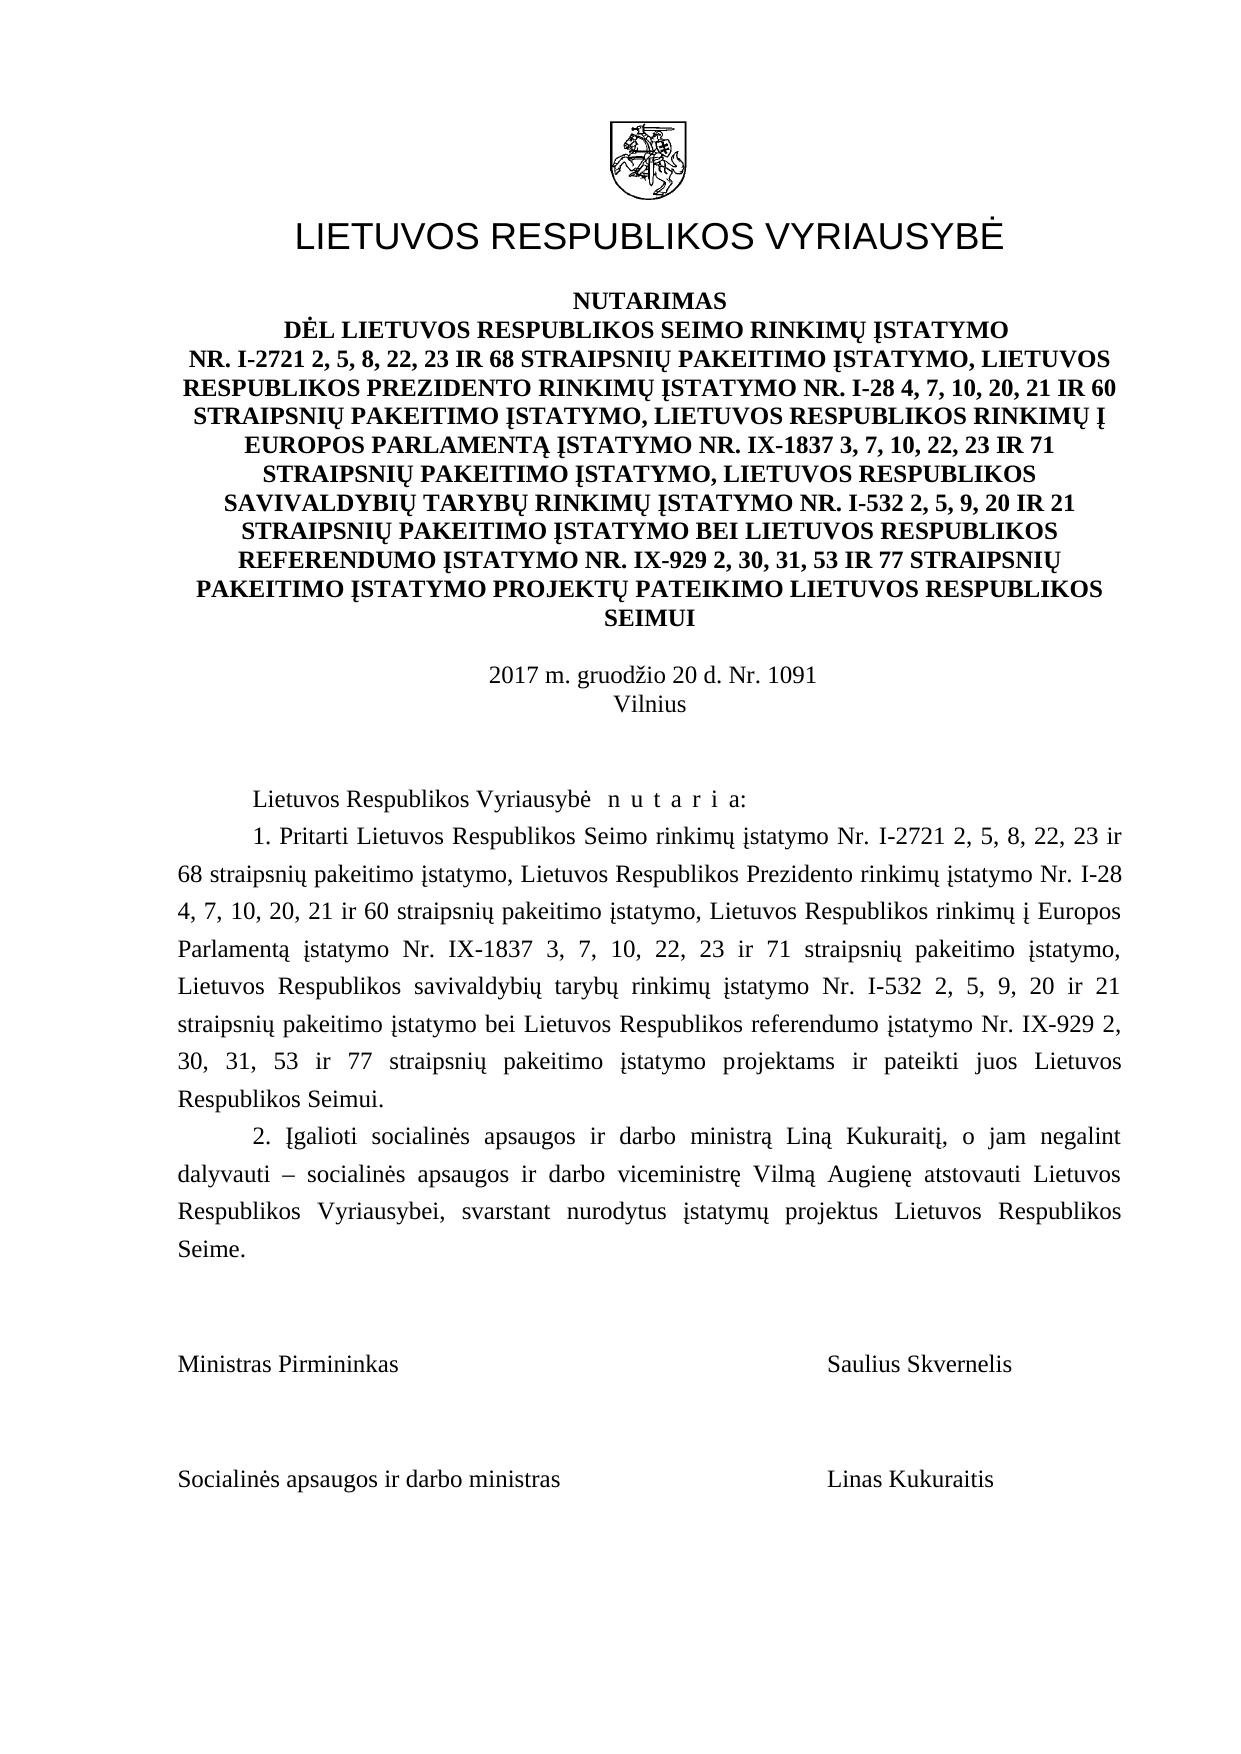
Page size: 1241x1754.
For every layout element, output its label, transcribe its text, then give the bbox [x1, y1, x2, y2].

text Vilnius [177, 689, 1122, 718]
text 1. Pritarti Lietuvos Respublikos Seimo rinkimų įstatymo Nr. I-2721 2, 5, 8, 22, 23 ir 68 straipsnių pakeitimo įstatymo, Lietuvos Respublikos Prezidento rinkimų įstatymo Nr. I-28 4, 7, 10, 20, 21 ir 60 straipsnių pakeitimo įstatymo, Lietuvos Respublikos rinkimų į Europos Parlamentą įstatymo Nr. IX-1837 3, 7, 10, 22, 23 ir 71 straipsnių pakeitimo įstatymo, Lietuvos Respublikos savivaldybių tarybų rinkimų įstatymo Nr. I-532 2, 5, 9, 20 ir 21 straipsnių pakeitimo įstatymo bei Lietuvos Respublikos referendumo įstatymo Nr. IX-929 2, 30, 31, 53 ir 77 straipsnių pakeitimo įstatymo projektams ir pateikti juos Lietuvos Respublikos Seimui. [177, 813, 1122, 1113]
text 2017 m. gruodžio 20 d. Nr. 1091 [177, 660, 1122, 689]
text DĖL LIETUVOS RESPUBLIKOS SEIMO RINKIMŲ ĮSTATYMO [177, 315, 1122, 344]
text Ministras Pirmininkas Saulius Skvernelis [177, 1349, 1122, 1378]
text NR. I-2721 2, 5, 8, 22, 23 IR 68 STRAIPSNIŲ PAKEITIMO ĮSTATYMO, LIETUVOS RESPUBLIKOS PREZIDENTO RINKIMŲ ĮSTATYMO NR. I-28 4, 7, 10, 20, 21 IR 60 STRAIPSNIŲ PAKEITIMO ĮSTATYMO, LIETUVOS RESPUBLIKOS RINKIMŲ Į EUROPOS PARLAMENTĄ ĮSTATYMO NR. IX-1837 3, 7, 10, 22, 23 IR 71 STRAIPSNIŲ PAKEITIMO ĮSTATYMO, LIETUVOS RESPUBLIKOS SAVIVALDYBIŲ TARYBŲ RINKIMŲ ĮSTATYMO NR. I-532 2, 5, 9, 20 IR 21 STRAIPSNIŲ PAKEITIMO ĮSTATYMO BEI LIETUVOS RESPUBLIKOS REFERENDUMO ĮSTATYMO NR. IX-929 2, 30, 31, 53 IR 77 STRAIPSNIŲ PAKEITIMO ĮSTATYMO PROJEKTŲ PATEIKIMO LIETUVOS RESPUBLIKOS SEIMUI [177, 344, 1122, 631]
text 2. Įgalioti socialinės apsaugos ir darbo ministrą Liną Kukuraitį, o jam negalint dalyvauti – socialinės apsaugos ir darbo viceministrę Vilmą Augienę atstovauti Lietuvos Respublikos Vyriausybei, svarstant nurodytus įstatymų projektus Lietuvos Respublikos Seime. [177, 1113, 1122, 1263]
text Lietuvos Respublikos Vyriausybė nutaria: [177, 775, 1122, 813]
text nutarimas [177, 286, 1122, 315]
text Lietuvos Respublikos Vyriausybė [177, 214, 1122, 258]
text Socialinės apsaugos ir darbo ministras Linas Kukuraitis [177, 1464, 1122, 1493]
